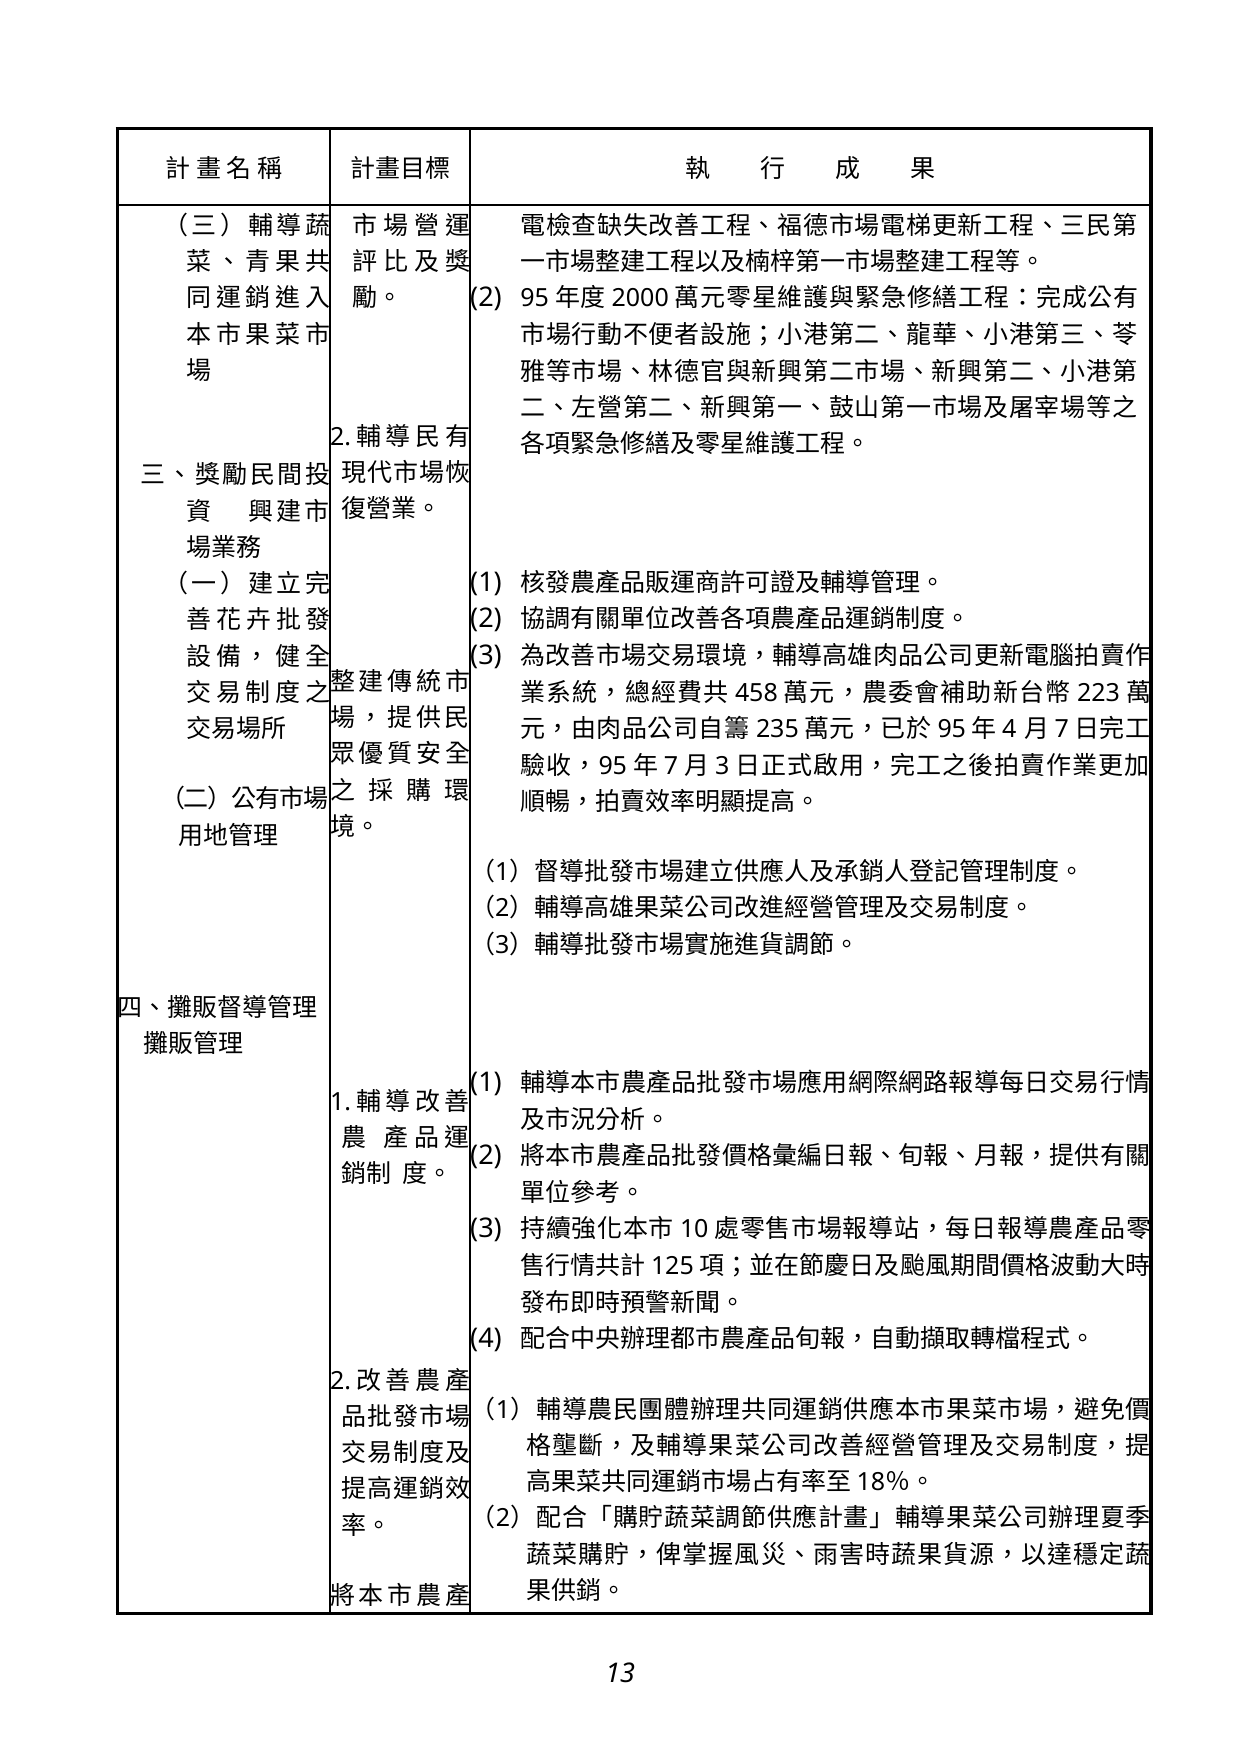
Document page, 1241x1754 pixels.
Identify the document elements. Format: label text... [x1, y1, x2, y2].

table_cell 1.受理工廠登記申請並依限完成。 2.加強矯正未登記工廠輔導與管理工作。 1.辦理本市中小企業輔導業務。 2.核發相關免稅證明。 3.動產擔保交易登記。 4.辨理工廠校正暨營運調查。 1.召開高雄市經濟發展委員會。 2.行銷高雄多功能經貿園區、本市優勢投資環境及擴大宣傳本市招商案，以達到招商引資之目標。 3.高雄生物科技園區推動情形。 簡化公司登記申請案件作業程序，加強便民服務。 建立營利事業登記完整確實之資料。 受理申請案件，改進作業程序，加強便民服務。 加強稽查取締舞廳、舞場、酒家、酒吧、特種咖啡茶室、理髮、視聽歌唱、三溫暖及電子遊戲場業，使其合法化經營。 保障消費者權益，建立公平合理之交易秩序與環境。 輔導電子遊戲場業合法經營，縮短核發級別證審核天數。 改善商業環境暨街道、促進商業現代化。 1.輔導水旱田利用調整轉作。 2.疫病蟲害防除。 1.加強農產品農藥殘留及污染監測與管制。 2.發展都市農業。 1.加強市有林地管理。 2.加強造林宣導，並防止火災。 1.健全農民組織，強化農會功能。 2.督導農會擬訂各項農業推廣計畫，輔導農民改善農作生產。 辦理本市農民健康保險。 辦理本市老年農民福利津貼。 辦理本市農業災害救助。 加強農業用地管理。 1.河道巡視。 2.農田水利會輔導。 1.辦理地下水、地面水興辦及水權取得、展限、變更、移轉、註銷、登記等申請案件。 2.加強取締違法之地下水井及地層下陷教育宣導工作。 1.宣導自然保育事宜。 2.辦理保育類野生動物產製品之登記註記。 3.野生動植物棲息地保護之規劃與管理。 4.推動生物多樣性教育宣導計畫。 1.加強本市山坡地違規開發案件查報、取締。 2.強化山坡地水土保持教育宣導。 3.確保民眾生命安全，加強山坡地處理維護。 積極改善本市自來水品質。 加強能源管理及維護公共安全。 1.全年預計辦理電器承裝業設立登記30件，變更300件。 2.全年預計辦理自來水管承裝商設立登記30件，變更200件。 全年預計辦理電氣及自用發電技術人員登記500件。 辦理電匠氣體導管技工考驗並於術科檢定合格後當場發證。 觀光旅館之興建、增建、改建之許可與管理及其從業人員之管理。 輔導旅館業合法經營。 旅行社及其從業人員之輔導管理。 行銷本市觀光 資源。 推廣觀光。 1.加強公民有零售市場管理工作。 2.加強整頓零售市場環境衛生。 3.完成「95年度因應登革熱高原期防治作業實施計畫」。 改善公有市場管理並加強現代化管理，增進傳統市場競爭力。 1.辦理本市民有零售市場營運評比及獎勵。 2.輔導民有現代市場恢復營業。 整建傳統市場，提供民眾優質安全之採購環境。 1.輔導改善農 產品運銷制 度。 2.改善農產品批發市場交易制度及提高運銷效率。 將本市農產品批發及零售價格提供各單位參考。 充裕夏季蔬果供應，減低價格變動幅度。 花卉批發市場新建後續工程。 促進閒置公有市場用地之開發利用。 1.一般攤販管 理。 2.配合取締工作。 動物飼養管 理與醫療保健。 應用社會資源、結合民間機構推展生態保育工作。 1.95年度金獅湖風景區設施整建工程。 2.「96年度金獅湖風景區設施改善工程」委託規劃設計。 3.金獅湖入口區周邊景觀改善工程。 95年度壽山風景區及動物園設施改善工程 1.94年度蓮池潭風景區設施改善工程。 2.蓮池潭暨金獅湖風景區環境綠美化工程。 3.「96年度蓮池潭風景區設施改善工程」規劃設計。 4.蓮池潭風景 區公廁整修工程。 1.家畜疾病防治。 2.家禽疾病防治。 3.提升疾病檢診試驗功能。 1.狂犬病預防注射。 2.寵物登記管理。 3.寵物業許可證申辦。 4.稽查、取締或民眾申訴案件處理。 1.推動犬貓絕育。 2.擴展與民間合辦認領養活動。 3.動物保護教育宣導活動。 4.建立關愛園區動物志工隊。 5.加強動物福利與充實動物收容檢疫中心之功能。 6.強化捕犬作業。 [331, 206, 469, 1612]
table_header 執 行 成 果 [471, 130, 1149, 204]
table_cell (1)工廠變更登記72件。 (2)工廠開工登記64件。 (3)歇業工廠39家。 (4)公告註銷34件。 (5)正常營運家數共1,520家。 依據「高雄市政府矯正未登記工廠執行計畫」成立之未登記工廠聯合加強矯正小組，95年度辦理聯合稽查99件，此外，並受理民眾檢舉案件49件，計裁罰10家未登記工廠，罰鍰金額新台幣20萬元整，已全數繳庫。 (1)免費提供中小企業各類法令諮詢服務，內容包含生產事業租稅、工業用地租售、工廠設立及登記、公司登記、動產擔保交易登記事項，並提供相關法令彙編及本市工廠名錄等資料。 (2)協助本市中小企業利用中央設置之輔導體系與資源，並傳達政府政令及各項輔導措施。 (3)與經濟部南區聯合服務中心、高雄市工業會、高雄市榮譽指導員協進會等相關機關暨民間社團合作，協辦各種中小企業服務活動，並配合宣導各項措施，95年度共接受3,940家中小企業廠商之各項產銷諮詢服務。 (4)辦理「高雄市產業技術及自動化操作研討會」及「專題研討會暨廠商座談會」6場次、「產業升級研討會」8場次、「績優廠商觀摩」1場次等，期使業者瞭解產業新資訊及生產技術，促進產業升級。 (5)辦理「高雄市產業群聚調查與發展研究計畫」，期瞭解本市產業相關訊息，為產業把脈，並再創商機，達到經濟永續成長。 (6)配合經濟部「一鄉鎮一特色產品OTOP」活動，本市推薦之特色工藝品--陶笛及原住民琉璃珠經資格審核成為「台灣最IN」的工藝品，另「全國最IN在地美食網路票選」本市地方小吃「尚芳魠魚羹」及「555薑母鴨」名列全國第3名。 (1)依據「促進產業升級條例」受理廠商申請核發相關免稅證明。 (2)95年全年計核發永記造漆工業股份有限公司等8家五年免稅投資計畫完成證明，總增資擴展金額約4億3千萬餘元。另核發寶錄電子股份有限公司、智崴資訊科技股份有限公司等2家之新興重要策略性產業投資計畫完成證明，增資擴展金額為新臺幣5,784萬7,000元。 95全年辦理動產擔保交易登記共217件，分別為核准動產抵押登記115件，核准附條件買賣登記78件，核准信託佔有登記24件，可融資金額合計218億3,284萬元。 配合經濟部工業統計調查聯繫小組，自95年6月1日至7月15日止，辦理本市工廠年度校正調查工作，總計調查計1,524家，其中正常營運1,397家，未營運4家，無法校正123家，並榮獲經濟部評定團體最優勝單位。 (1)於95年5月9日及11月27日各召開一次高雄市經濟發展委員會議，並將會員建議事項交付有關單位研議辦理。 (2)委員會下設8個小組業依「高雄市經濟發展委員會設置要點」定期召開小組工作會議。 (3)另為配合行政院2015年經濟發展願景第一階段三年衝剌計畫-產業發展套案，由本府各局處副首長組成「高雄市產業專案小組」共同研擬本市產業發展方向。 (1)辦理「數位創意設計大賽」系列活動： 本活動自95年8月15日至10月31日止，內容包括數位創意作品競賽、數位創意產業發展論壇、作品展覽等，總獎金高達200萬元。吸引來自全省22個縣市及旅美華僑的創意作品共計415件，本案得獎優秀作品已公布於本府網站首頁、「高雄市招商網」。本次活動可促進本市數位內容產業之發展，發掘優秀人才與作品，行銷本市軟體產業優勢環境，吸引相關廠商進駐本市，創造就業機會與留住本市在地人才。 (2)「探訪水岸花香~許您一個夢想家園」參訪活動： 為行銷高雄房地產，以帶動本市相關產業發展，建設局規劃辦理2天1夜參訪活動以協助本市建築開發行銷。活動於95年9月30日至10月1日辦理1梯次，報名參訪人數共60名。本活動參訪人員對整體行程之安排反應良好，並對高雄市之生活機能、交通、藝文設施等建設留下良好深刻之印象。 (3)辦理高雄港11~15號碼頭及3號船渠東岸土地短期使用招商： 本案已委託財團法人台灣營建研究院辦理可行性評估及先期規劃，俾辦理後續相關招商作業。 (4)協助多功能經貿園區已開發案之行銷招商情形： 目前已有家樂福成功店於95年9月2日開幕及IKEA於95年11月1日開幕營運，統一夢時代購物中心也即將於96年5月開幕，目前正持續辦理招募人才中。另外「高雄軟體科技園區」之南、北2區將於96年及97年陸續開發完工。 (5)印製「高雄好投資」文宣品： 建設局彙集本市投資環境介紹、投資高雄六大理由、高雄好投資位置圖、本市各開發園區及重大招商案簡介、高雄加工出口區投資環境介紹及本市提供之優惠辦法等相關資料，設計印製「高雄好投資」文宣手冊中、英、日、韓版，並送請企業界參閱以促進投資意願。 (6)更新高雄市招商網及增加電子行銷招商服務： 增加網站內容，提供高雄市各項商機即時資訊，使潛在投資廠商得以快速獲得資訊，迅速投入評估工作，以配合市政建設，落實以中、英、日三國語言建立充分的溝通連繫網站，提升目前網頁之效益。建立2000家以上的會員資料庫，以提供往後投資招商之用，增加投資媒合機會。發行電子報，將本市之商機資訊，主動提供招商網之廠商。 (7)製作「海洋首都 水岸花香-高雄」招商影帶： 內容為介紹高雄市工商業發展之簡要時代背景、現況、整體走向、投資環境、優惠措施及生活機能等。製作中、英、日文等三種版本，並整合於一片DVD，共計製作1000片。利用各項招商活動時，免費贈送廠商，以行銷本市優勢條件。 (1)高雄生物科技園區95年預算，遭立法院退回行政院重新檢討，為促使園區如期進行開發，以免影響本市產業發展，建設局除95年已編列地價稅補助款4,194,000元，以降低開發成本外，另於2月24日函請行政院鼎力支持與協助，並撰寫說帖送交市長親赴行政院溝通、說明，並以 市長信箋致函國科會胡主任委員，俾使本案如期開發。 (2)為發展生技產業，建設局於95年7月27日至30日邀請本市大專院校及生技業者參加2006台灣生技月活動並編製「高雄生物科技園區」DM乙種，內容包含園區規劃模擬圖及本市優惠措施等，於生技月活動中廣為行銷；另修正「高雄市奬勵民間投資基金收支保管及運用自治條例」與「高雄市獎勵民間投資實施辦法」，擴大獎勵優惠，以吸引生技業者進駐園區。 (1)自95年1月至95年12月受理公司登記案件合計40,124件。平均每月處理3,344件，公司登記案件平均處理日數包括收文、調檔、審核約為1.70天。與去年平均處理日數為1.90天相比則較優。 (2)提供網路便捷服務申請人可登錄「統一編號」、「公司名稱」查詢公司基本資料及案件辦理情形便利查詢。 （1）95年度營利事業總校正經費編列為9萬元，較90年度經費17萬4900元，相差8萬4900元，故原先參照90年度經費預計校正5,000家次，因經費不足因素，調整為校正2,700家次。 （2）95年度營利事業總校正業務已於8月31日執行完畢，總計共校正2,496家次，目標達成率為92%。 自92年1月1日起，減少稅捐處審查，縮短作業流程，平均結案日數為2日，符合進度標準。 建設局對於無照營業或經營登記範圍外業務之違法(規)營業商號，加強執行稽查取締及裁罰工作，自95年1月1日起至12月31日止本局共稽查1,292家次，查獲無照營業依違反商業登記法予以裁罰計93件，經營登記範圍外業務予以裁罰計51件（含電子遊戲場業管理條例賭博、寄檯案）。 （1）印製各式消費者保護法、消費資訊及公平交易法、商品標示法等相關書表及摺頁供民眾免費索取參閱。 （2）教育講習：95年度計辦理8場次消費者保護法、公平交易法、產品標示法教育宣導講習，期藉由教育宣導講習，提升企業經營者、商業同業公會、消保團體、消費者等對消費者保護法、公平交易法（多層次傳銷管理辦法）、商品標示法等之瞭解，進而維護交易秩序、保護消費者權益，促進消費生活安全與品質。 （3）召募消保志工，提供消費者更完備之消費申訴管道及服務。 （4）利用本府現有ＬＥＤ跑馬燈字幕機全年刊載公平交易法、商品標示法、消費者保護法及營利場所強制投保公共意外責任保險等宣導文字；委請高雄廣播電台協助於節目中免費播出公平交易法宣導語言帶，以落實宣導工作。 （1）依據電子遊戲場業管理條例，加強稽查電子遊戲場營業狀況，輔導業者合法經營，以提供安全環境，保障消費權益。 （2）凡違規營業經法院判決有罪確定者，均依照電子遊戲場業管理條例第31條規定撤銷其營利事業之登記，本年度計撤銷14家營利登記。 （3）另如業者申請級別證部分，均於當日或隔日，即予核發級別證。 （1）施作六合國際觀光夜市形象商圈」、「大連街專業特色商店街改善工程」、「長明街形象商圈改善工程」、「光華夜市中央分隔島夜間景觀第1期工程」等變更設計案暨「光華夜市中央分隔島夜間景觀第二期工程」、「忠孝夜市景觀照明工程」、「心魅力商圈改善工程」等3條商店街新興工程 （2）「光華夜市中央分隔島夜間景觀第二期工程」、「忠孝夜市景觀照明工程」、「心魅力商圈改善工程」等皆已完成，執行率100％。 配合行政院農業委員會辦理稻田轉作及休耕2次。 於95年10月15至22日進行本市公共用地及一般耕地投放毒餌辦理野鼠防除工作。 加強宣導農藥安全使用與抽驗，95年度田間蔬果農藥殘留檢測採樣抽驗計4件，市售農藥品質檢驗採樣15件。 輔導設置休閒農場，發展都會型農業，並維持農地生產機能，提高農民所得，提供市民體驗農村生活樂趣及健康休閒場所，95年度計輔導休閒農場取得登記許可2處。 95年度巡查次數7次，有效遏止如濫墾、濫伐及濫葬等不法行為，加強市有林地管理，取締違法案件，確保林地完整。 95年度辦理林地巡查及防火宣導計7次。 （1）95年度計輔導召開會議22次（會員代表大會2次、理事會12次、臨時理事會1次、監事會6次、臨時監事會1次）。 （2）辦理2農會年度考核成績評定。 ((1)輔導高雄市農會辦理吉園圃標章宣導及農藥減用推廣。 (2)輔導小港區農會辦理產銷班各項業務研討、休閒農業園區規劃及辦理所屬班會教育訓練。 編列預算撥付補助農民及水利會員健保及農民農保保險費補助款72,157,000元。 編列預算撥付補助老年農民福利津貼123,600,000元。 配合中央政策辦理農業天然災害救助，以降低農業天然災害造成農民之損害。 (1)95年度核發農業用地容許作農業設施使用同意2件。 (2)辦理農地稽查、農業用地作農業使用勘查及農業設施容許使用等計共138筆土地。 定期巡查經管水利地，避免違法佔用及危害水利情事。 配合辦理水利建造物會勘，輔導農田水利會之農業灌溉、排水工作。 95年度辦理水權登記案件計26件。 95年度共取締拆除違法地下水井81口。 (1)印製「高雄市壽山自然公園-台灣獼猴與我 遊客行為守則」3千份，95年度宣導民眾勿餵食動物計3,000人次。 (2)95年5月份與高雄市柴山會共同辦理「2006柴山祭」系列活動，共計3,750人次參加；11月份與高雄市野鳥學會合辦「生物多樣性 樂活高雄-2006大高雄生態季」系列活動，共計3,700人次參加。 (1)95年度協助救援保育類動物計29種、117隻野生動物及會同行政院農業委員會查緝違反野生動物保育法案件2件，計查獲9種、27隻保育類動物。 (2)95年度辦理異動及登記計16件。 (1)95年度巡查野生動物棲息地30次。 (2)95年度共計採樣監測40隻獼猴。 辦理「野生動物及生物多樣性保育專業智能研習會」1場次及生物多樣性教育宣導活動及完成「高雄市生態之美」多媒體光碟製作1,000片。 95年度委託全天保全公司執行山坡地巡查工作，並配合壽山自然公園警察隊、國軍單位共同拆除壽山私設休息區案件共15件。 委託屏科大於95年8月26、27日辦理水土保持志工教育訓練活動。 (1)95年度委託高雄市水土保持技師公會執行山坡地施工中安全檢查計9次。 (2)辦理柴山地區地滑監測工程。 (1)賡續汰換舊漏管線： 為增進輸配管線供水功能，減少漏水率，提昇水壓，維護水質，督促台灣省自來水股份有限公司賡續辦理汰換舊漏管線計畫，95年度台灣省自來水股份有限公司實際支出經費約3.1億元於本市汰換舊漏管線約14,402公尺。 (2)楠梓區德民路送水幹管工程： 為因應本市楠梓區翠屏里社區大樓激增，及楠梓加工出口區內工廠已逐步轉型為高科技產業，致需水量激增，為能增加該地區供水量及提高供水穩定性，臺灣省自來水股份有限公司於楠梓區德民路埋設口徑1,200mm幹管及德惠路埋設口徑600mm幹管等工程，工程經費約2.5億元，已於95年9月29日舉行通水典禮。 (1)於95年6月中旬完成公民營111家加油站（含4家漁船加油站、2家加氣站）營運督導檢查工作，以加強加油站業者內部管理及安全工作。 (2)建設局95年度查獲涉違反石油管理法案件132件。 (3)為確保導管瓦斯用戶之安全，協調本市轄區內2家公司加強安全檢查，欣高石油氣股份有限公司檢查用戶計22,411家，南鎮天然氣股份有限公司檢查用戶計1,299家，合計檢查23,710家。另於95年11月28、29日邀集本府等相關單位赴欣高石油氣公司及南鎮天然氣公司進行公共安全檢查。 （4）於95年6月29、30日辦理「加油（氣）站業者之設施安全及經營管理業務講習」；95年10月4日召開「95年度高雄市政府取締違法經營石油執行小組研討會」。 各種承裝業之申請均依該業管理規則嚴予審核，符合規定之申請案件如期填發證照。 (1)95年度電器承裝業設立33件，變更82件。 (2)95年度鑿井業設立0件，變更2件，廢止0件。 (3)95年度自來水管承裝業設立16件，變更53件。 （1）該技術人員之登記均依該業管理規則嚴予審核，符合規定者如期填發證照。 （2）95年度電氣技術人員登記192件，變更240件。 （3）自用發電設備變更1件。 1.95年度氣體燃料導管技工考驗事宜，學科筆試考驗已於8月5日舉行，術科考驗已於8月21日至24日舉行。 2.術科到考率95%，經評定結果合格人數（含補檢）共計89人，合格率為62%，並當場發證予檢定合格人員。 本市現有國際觀光旅館國賓、華王、華園、寒軒、漢來、福華、金典酒店、麗尊飯店等8家，總客房數2,853間。 (1)95年度訪查本市合法旅館營運狀況共計訪查合法旅館64家次，稽查非法旅館26家次。 (2)95年1月1日起至12月31日止共計核 發旅館業登記證暨旅館業專用標識共計10家。 (3)輔導本市2家非法旅館合法化。 95年共辦理旅行業副理以下從業人員異動登記共計1,937人。 辦理「2006高雄燈會」 A.活動日期：95年1月29日至2月28日止。 B.活動地點：愛河兩岸及光榮碼頭。 C.活動內容：雷射水幕、煙火水舞主燈秀、全國花燈競賽燈區、燈海、世運燈箱園區、高雄港第13號碼頭系列活動、觀光產業化、音樂館節目表演及民俗美食區、咖啡區、船舶展示區。 D.活動效益： (a)參觀人潮非常踴躍，總計達582萬人次。 (b)為本市餐飲業、旅館業、及其他觀光相關產業帶來效益。 （1）為加強行銷本市觀光資源，特結合業者於95年5月1日推出「2006高雄海港假期－玩樂及悠遊護照」，內容包含本市重要觀光景點搭配住宿國際觀光級或商務級飯店等，推出時間至96年4月30日止。 （2）結合觀光團體業者已於5月11日至14日4天參加「2006高雄國際旅展」。 （3）結合本市觀光協會已於95年6月14日~17日組團前往香港參加「2006香港國際旅展」。 （4）配合「第二屆高高屏三縣市聯合招商及農特產品展」活動已於95年6月22~23日至台北行銷本市觀光資源。 （5）結合本市觀光業界已於7月23日~7月29日前往日本名古屋、大阪、東京行銷。 （6）結合本市觀光業界及本府相關單位於95年11月3日~6日參加2006台北國際旅展。 （7）為推展「日本旅客冬遊高雄」活動，配合交通部觀光局安排日本名屋台灣會，於95年11月9日組團前來本市實地視察。及於12月21~24日日本札幌、仙台兩地旅遊業者至本市訪視踩線。 （8）為吸引日本、韓國觀光客來高雄觀光，建設局於95年10月至96年3月推出「暖冬高雄活動」，贈送來高雄觀光住宿之旅客每人一盒鳳梨酥及船票乙張，自95年10月至12月份飯店申請鳯梨酥旅客人數為19814人。依觀光飯店統計資料比較，95年10月至12月累計觀光飯店住宿日本旅客51570人，較94年10月至12月累計47679人約增加8%。 （9）於高雄市火車站設置旅遊服務中心，並於95年7月14日委託國立高雄餐旅管理學院進駐服務。 （10）為加強行銷本市觀光資源，特製作觀光宣傳資料，分別完成印製中、英、日文版「高雄市觀光導覽摺頁」、「讓我們看船去」摺頁、中、英文版高雄旅遊專刊－「高雄好好玩」手冊、「高雄one more night」手冊等分送國內外相關觀光單位、旅遊服務中心提供國內外遊客參考。 依據「零售市場管理自治條例」規定，據以執行公、民有市場之設立及管理，公、民有市場均正常營運，本府亦將持續督促公有市場自治會、民有市場管理委員會依市場組織章程運作。 （1）為改善市場環境衛生及秩序，與環保局、衛生局、建設局聯合組成督導檢查 小組，每月8次督導檢查各公、民有市場及攤販集中場環境衛生，95年度共計執行 44場次，勸導改善計136件。 （2）通令市場管理員督促各公有市場自治會對頂樓、地下室、水錶槽及市場四週有積水容器或垃圾等易滋生病媒蚊處所儘速清除，並每2小時檢查公廁衛生，填寫檢查表報核。 （3）依據「高雄市清潔家園全民運動計畫」之清潔日大掃除活動，各公、民有市場於95年12月25日配合年終大掃除維護環境衛生清潔。 市管處為配合疾管處消滅登革熱疫情特訂定「95年度因應登革熱高原期防治作業實施計畫」，實施期程自95年10月16日起至登革熱疫情結束日止，防治策略分三級預防措施，一級預防為市場管理人員每天督導市場做好『巡、倒、清』工作【避免病媒蚊之孳生】，每日填報「清除登革熱病媒蚊孳生源自我檢查表」；二級預防為落實各層級督導工作，專案期間由建設局市場管理處各級主管輪流抽查各市場執行情形，並優先針對各公、民有市場範圍內水溝是否確實且如期完成鋪設；三級預防為聯合執行登革熱防治工作，由市場管理處召集組成「登革熱檢查小組」固定每週3次檢查各市場，檢查缺點列入本次評比，另經2次檢查皆未改善之市場，除由聯合檢查小組開立改善通知單限期改善，若不改善則開單告發，並列管持續查察。 （1）零售市場進行維修，以改善購物環境，提供市民舒適明亮之購物場所。 （2）加強灌輸管理員現代化管理與法律知識,提升市場管理及市場營運效能。 （3）持續進行攤商資料電腦檔案建立及管理，95年度共計辦理6次攤舖位公開申請公告。 （4）配合經濟部商業司委辦傳統市家禽業者於95年7月假宜蘭舉辦觀摩活動，另於95年9月假台南舉行禽流感防疫座談會。 為輔導本市民有零售市場改善經營環境，依高雄市零售市場管理自治條例第50條規定訂定「高雄市民有零售市場營運評比及獎勵要點」並經本市第1208次市政會議審議通過。 依該要點，本市民有市場分甲、乙兩組於95年9月4日至8日完成考評，評比出優勝之甲、乙組市場並給予獎勵補助總額計480萬元。 民有現代市場為本市已荒廢約16年之市場，該市場經原先之管理委員會多年折衝，因部分攤商未簽訂授權書而延宕復業時程，經市場管理處於95年8月10日介入，並召開本市民有現代市場恢復營業協調會。在市管處輔導下即時有效解決授權問題整合成功，順利於95年11月11日重新開幕，營業狀況良好，為本市輔導傳統市場再現生機的成功案例。 完成年度公有市場公共安全檢查缺失改善工程、消防水電檢查缺失改善工程、福德市場電梯更新工程、三民第一市場整建工程以及楠梓第一市場整建工程等。 95年度2000萬元零星維護與緊急修繕工程：完成公有市場行動不便者設施；小港第二、龍華、小港第三、苓雅等市場、林德官與新興第二市場、新興第二、小港第二、左營第二、新興第一、鼓山第一市場及屠宰場等之各項緊急修繕及零星維護工程。 核發農產品販運商許可證及輔導管理。 協調有關單位改善各項農產品運銷制度。 為改善市場交易環境，輔導高雄肉品公司更新電腦拍賣作業系統，總經費共458萬元，農委會補助新台幣223萬元，由肉品公司自籌235萬元，已於95年4 月7日完工驗收，95年7月3日正式啟用，完工之後拍賣作業更加順暢，拍賣效率明顯提高。 （1）督導批發市場建立供應人及承銷人登記管理制度。 （2）輔導高雄果菜公司改進經營管理及交易制度。 （3）輔導批發市場實施進貨調節。 輔導本市農產品批發市場應用網際網路報導每日交易行情及市況分析。 將本市農產品批發價格彙編日報、旬報、月報，提供有關單位參考。 持續強化本市10處零售市場報導站，每日報導農產品零售行情共計125項；並在節慶日及颱風期間價格波動大時發布即時預警新聞。 配合中央辦理都市農產品旬報，自動擷取轉檔程式。 （1）輔導農民團體辦理共同運銷供應本市果菜市場，避免價格壟斷，及輔導果菜公司改善經營管理及交易制度，提高果菜共同運銷市場占有率至18％。 （2）配合「購貯蔬菜調節供應計畫」輔導果菜公司辦理夏季蔬菜購貯，俾掌握風災、雨害時蔬果貨源，以達穩定蔬果供銷。 由建設局賡續辦理高雄市花卉產業行銷推廣園區計畫：95年度完成花卉冷藏庫外部建築結構350坪，冷凍庫庫體工程100坪及盆花室增建及改善工程等設施，並於95年10月1日冷藏庫正式啟用。提供花卉冷藏保鮮之現代化設備，以提高本市花卉產業之經濟效能。 委託專業廠商辦理民間參與市場建設規劃與協助招商，完成22處市場用地開發潛力評估報告。完成5處(原市48、灣市5、灣市1、灣市2、灣市12等)優先開發市場用地可行性評估報告初稿。 完成原市48市場用地及花卉批發市場用地綠美化工程 採用Access資料庫建置攤販資料，每月將核（換）發攤販營業許可證攤販資料明細表陳核，並於空白攤販營業許可證加印流水號，依序發證，確實嚴謹管控。 經濟部商業司為建構優質示範攤販集中區，95年度全國甄選5個具潛力之攤集區進行重點強化輔導，以建立示範攤集區標準模式，本市入選2場為六合夜市及忠孝夜市。由經濟部委託中國生產力中心，針對此二場夜市進行營運輔導規劃。其輔導要項：對攤商觀念提昇教育及示範改造、並提改善建議報告書 。 賡續辦理本市現有49場經議會通過及2場市府暫准營業之攤販臨時集中場攤販營業許可證之核發及營業秩序之維持等工作。 持續執行本府聯合取締黃昏市場違規營業暨附近流動攤販計20場次，並每半年陳報市府查察處理情形。 賡續配合本市警察局清除路霸工作方案，全面取締違規攤販暨清除道路障礙物，以維市容觀瞻及合法業者權益。 （1）定期針對園內偶蹄類動物進行口蹄疫疫苗預防注射，以及鳥類施予新城雞瘟疫苗接種，並參考國內外其他動物園之動物飼料配方，園區動物生理與年齡狀況予以調整飼料配方，以期提供動物最適當之日糧組成，另外由動物園員工自行研發調製各種野生動物之營養劑，以取代市售營養劑，效果良好，且節省大量公帑。 (2)配合政府防範禽流感、登革熱及其他疫情等疾病政策，定期執行園區防疫消毒工作。 (3)每月辦理動物園月會，邀請專家來園進行講座，透過專題研討課程充實員工專業技能。 (4)為改善園區動物展示及參觀品質，95年度動物園設施改善工程，編列預算1,000萬，辦理園區大鳥園改善、安全圍籬、污排水系統整建、增設展示籠及綠美化等工程，預定96年1月底完工。 （1）95年度動物園辦理各類社教推廣活動如下： 1.『壽山動物園迎新嘉年華會-袋鼠及單峰駱駝迎新』活動--95.01.01。 2.『高雄燈會Live秀-壽山動物園與高雄電台聯合推廣活動』-95.02.18。 3.『我愛波比-小黑熊波比二週歲慶生活動暨LA NEW熊誓師大會』--95.03.19。 4.『台灣清掃學習會-壽山動物園清掃學習活動』--95.04.29。 5.『舞蛇飄香慶端陽』壽山動物園端午節活動--95.05.31。 6.『清涼FUN暑假-88親子嘉年華』活動--95.08.06。 7.『動員港都的愛-為愛往前走』港都電台壽山動物園健走活動--95.12.23。 8.每週六、日持續辦理「野生動物接觸之旅」互動式生態解說活動，參觀民眾反應良好。 （2）95年度動物園志工值勤共1460人次，共4442小時，服務團體預約導覽總計120團次、園區巡邏及違規勸導、遊客諮詢…等。年度總計志工服勤時數較94年度（2814小時）成長57.9％。 本府95年度預算1,490萬元及內政部營建署補助1,000萬元辦理南區環潭棧道欄杆、夜間照明、南區停車場、蝴蝶池親水設施、登山涼亭、步道改善及環境綠美化等，95年6月9日開工，95年12月26日完工。 95年度辦理「96年度金獅湖風景區設施改善工程」委託規劃設計案，現細部規劃修正作業中。 95年度觀光局補助200萬元辦理金獅湖入口意象及解說指引工程，95年12月21日開標，因投標廠商不足三家流標，95年12月29日因投標廠商文件不符流標，已簽請本府及觀光局經費專案保留至96年度執行（簽核中）。 本府95年度預算1,000萬元及交通部觀光局補助1,200萬元辦理壽山風景區停車場整建、停車場公廁整建、動物園大鳥園整建、安全圍籬及污水管設施改善等，95年6月16日開工，至12月27日止施工進度77.4％，預定96年元月底完工。 編列94年度預算2,650萬元（奉 市長核示200萬元移撥工務局養工處執行），並配合交通部觀光局補助1,000萬元，辦理公廁整建、興建觀景平台、改善環潭設施、夜間景觀及植栽美綠化等，於94年12月31日開工，95年8月4日完工。 94年11月20日 市長核示辦理蓮池潭及金獅湖風景區環境綠美化等，並於94年12月7日核示准予動支第二預備金800萬元，94年12月30日完成統包發包，95年4月14日開工，95年7月10日完工。 於95年12月21日提送細部規劃設計，現交通部觀光局審查中。 95年度追加預算299.6萬元，辦理蓮池潭風景區公廁整修，於95年10月24日開工，12月1日完工。 （1）家畜病性鑑定58件，家畜病性鑑定37件；口蹄疫及豬瘟抗體檢測2,169件、水產動物病性鑑定1件、水質檢測7件。 （2）完成結核桿菌病檢驗乳牛52頭，乳羊818頭，結果均正常（陰性）。 （3）實施豬瘟預防注射3,176頭、豬口蹄疫預防注射3，826頭、羊口蹄疫預防注射2,774頭、牛口蹄疫預防注射52頭、乳牛牛流行熱預防注射40頭。 （4）實施動物疫情調查228戶次，畜舍噴霧消毒106次、乳牛羊生乳衛生檢查31件，乳牛羊乳房炎防治39戶次。 （5）完成輸入動物追蹤檢疫51件（共544頭），異動移至其他轄區8件，共236頭。 （6）辦理動物疾病防治宣教4場次，約410人次。 （1）分送防疫資料予本市各機關、學校，公民有市場、攤商、動物醫院、禽鳥店及各里長辦公室，並利用國際禽流感研討會、或於中正文化中心、仁愛公園及美術館等公共區域進行禽流感防疫宣導工作，計7場次，資料分送約2萬份。 （2）於95年2月20日召開本府第7次禽流感緊急應變會議。 （3）於95年5月25日召開建設局禽流感防疫物資保存及使用機制會議，建立物資相關儲存使用及再利用機制。 （4）委託高雄市野鳥學會及台大分別辦理本市「95年高雄市野鳥禽流感監測調查計畫」及「95年度鳥禽家禽流行性感冒病毒監測」，並於95年3月7日公告本市實施豬禽飼養場加強防範高病源性家禽流行性感冒衛生管理防疫措施。 （5）95年度於本市養禽場、候鳥、公共區域及禽鳥店鳥禽排遺採檢監測共採樣 監測禽鳥共348件，分送台大獸醫系及農委會家畜衛生試驗所進行禽流感檢測，皆為陰性。 （6）辦理家畜所內部高病原性家禽流行性感冒防疫演習，以熟練疫情通報疫病調 查及感染場撲殺等各項標準程序作業。 （7）聯同警察局、環保局、衛生局疾病管制處、工務局違建處理大隊及家畜所組成本市防範禽流感取締宣導執行小組，並於7月至12月共執勤聯合宣導取締4次。家畜所另於中正文化中心、仁愛公園及美術館等公共區域進行禽流感相關防疫宣導工作。另95年度共接獲民眾通報、網路及線上即時服務系統申訴要求處理鳥禽案件49件，均已進行處理及加強衛教宣導。 （8）本市94年禽畜養殖及防疫人員流感疫苗注射人數為1,450人，注射率達98.84%；95年度擬注射名單為722人，已請衛生局辦理流感疫苗注射事宜。 （9）配合農委會強制要求畜禽場全面圍網作業，本市於12月8日完成驗收（養豬場5場，約1,000隻；養禽場2場，約600隻）並於12月26日完成經費核撥，執行率達100%。 （1）參加95年第2次「強化動物疾病檢診體系會議」病例報告榮獲優勝。 （2）建立本市寵物沙門氏桿菌流行病學調查資料庫及血清型分型鑑定技術。 （3）協助中央畜產會豬肉磺胺劑殘留採樣2,169件。 透過宣導教育與資料折頁的發放，95年度犬貓狂犬病預防注射為19,005頭，較94年成長8%。 完成委辦寵物登記機構簽約共計66家，寵物登記1,532頭（自開辦迄今共49,090頭）。 受理民眾申辦寵物業許可證8家。 （1）針對本市各區進行動保稽查共計236件；同時針對包括違法販售犬肉與非法販賣犬隻等重大案件開立處分書，以為警惕。 （2）稽查本市寵物業者，宣導動物保護法相關規定及展售寵物之動物福利等事項68家次。 （1）補助民眾辦理犬（貓）隻絕育709頭。 （2）補助民間動物保護團體犬貓絕育計340頭。 （3）補助高雄市關懷流浪動物協會執行「高雄市特定區域餵養犬隻絕育計畫」共完成300頭母犬絕育。 （1）95年度協助動物保護團體於「流浪動物認領養小站」辦理認領養活動42次，計認領養流浪犬116頭。 （2）配合環保局跳蚤市場辦理流浪狗認領養活動共5次，領養流浪狗21隻。 （3）同時透過媒體、社區、民間休閒場所宣導動物保護觀念及推廣收容所流浪動物認領養，計認領養906隻，認領養率為18.1%。 （1）辦理動物保護校園宣導講師宣教訓練課程，強化家畜所動物保護校園宣導講師肢體、聲音及潛能開發與集體創作。另95年度共辦理動物保護校園宣導10場次，約1,850人次；動物保護公園宣導5場次。 （2）辦理「狗紳士貓淑女成長營」社區動保教育宣導6場次，宣導人數約400人。 （3）結合本市豆子兒童劇團假市立文化中心舉辦動物保護舞台劇「親愛的守門員-尋找Keeper」義演宣導動保認知，計1,500人次。 （4）結合本市野鳥學會於都會公園「生物多樣，樂活高雄」辦理動物保護宣導暨認領養活動，宣導人次1,000人。 （5）結合中華護生協會於旗津海洋公園辦理「救狗總動員--愛心認養園遊會」活動，計有1,500人次參與。 招募志工約44人，並辦理志工訓練研習，透過志工參與及宣導落實動保正確觀念。 （1）辦理收容所通風採光修繕，以提升動物福利，並透過綠美化，予以整體收容空間更柔和之處理，改善收容所予民眾生冷建物之刻板印象。 （2）辦理設置高高屏關懷流浪動物之家前置規劃作業，以建立高高屏完善之動物福利及跨域資源共享的動物保護施政合作模式。 （1）95年度共受理捕捉流浪狗案件3,108件。 （2）家畜所捕捉2,237隻，委託民間捕捉1,532隻、民眾送場1,243隻，合計共收容流浪狗5,012隻及流浪貓241隻。 [471, 206, 1149, 1612]
table_header 計畫目標 [331, 130, 469, 204]
table_header 計 畫 名 稱 [119, 130, 329, 204]
table_cell 壹、工業行政 一、工廠登記 二、工業輔導 三、行銷招商 貳、商業行政管理 一、公司登記業務之管理與輔導 二、營利事業登記證照總校正 三、營利事業統一發證 四、影響治安行業之管理 五、維護消費 秩序與消費者利益確保公平競爭 六、電子遊戲場業務 七、商業環境視覺更新 叁、農林牧畜及水利 一、糧食生產 二、特用作物生產 三、林業保護 四、農業輔導 五、農民健康保險 六、老年農民福利津貼 七、農業災害救助 八、農業用地 九、水利行政 十、水權登記 十一、加強自然生態及野生動植物資源保育 十二、水土保持 肆、公民營事業督導與管理 一、督導改善公用事業之服務功能 （一）督導改善本市自來水品質 (二)辦理煤氣事業加油氣站業務 二、各種承裝業之登記及管理 （一）電氣自來水管鑿井氣體燃料導管等業設立登記與管理 （二）電氣及自用發電機之技術人員登記與管理 三、電匠氣體導管技工考驗 陸、觀光事業 一、觀光旅館之輔導管理 二、旅館業之輔導管理 三、旅行業輔導管理 四、觀光活動之推展 五、觀光宣傳推廣 陸、公民營公用事督導與管理 一、零售市場督導與管理 （一）督導改善環境衛生 （二）促進公有市場現代化 （三）輔導改善民市場營運績效 （四）執行市場年度整建工程 二、批發市場督導管理 （一）執行「農產品市場交易法」 （二）加強農產品行情報導 （三）輔導蔬菜、青果共同運銷進入本市果菜市場 三、獎勵民間投資 興建市場業務 （一）建立完善花卉批發設備，健全交易制度之交易場所 （二）公有市場用地管理 四、攤販督導管理 攤販管理 柒、動物園管理 一、動物飼養管理與醫療保健 二、應用社會資源、結合民間機構推展生態保育工作 捌、風景區管理維護 一、金獅湖風景區 二、壽山風景區 三、蓮池潭風景區 拾、家畜防疫 一、動物疾病防治 二、動物預防注射及寵物登記 三、動物保護 [119, 206, 329, 1612]
